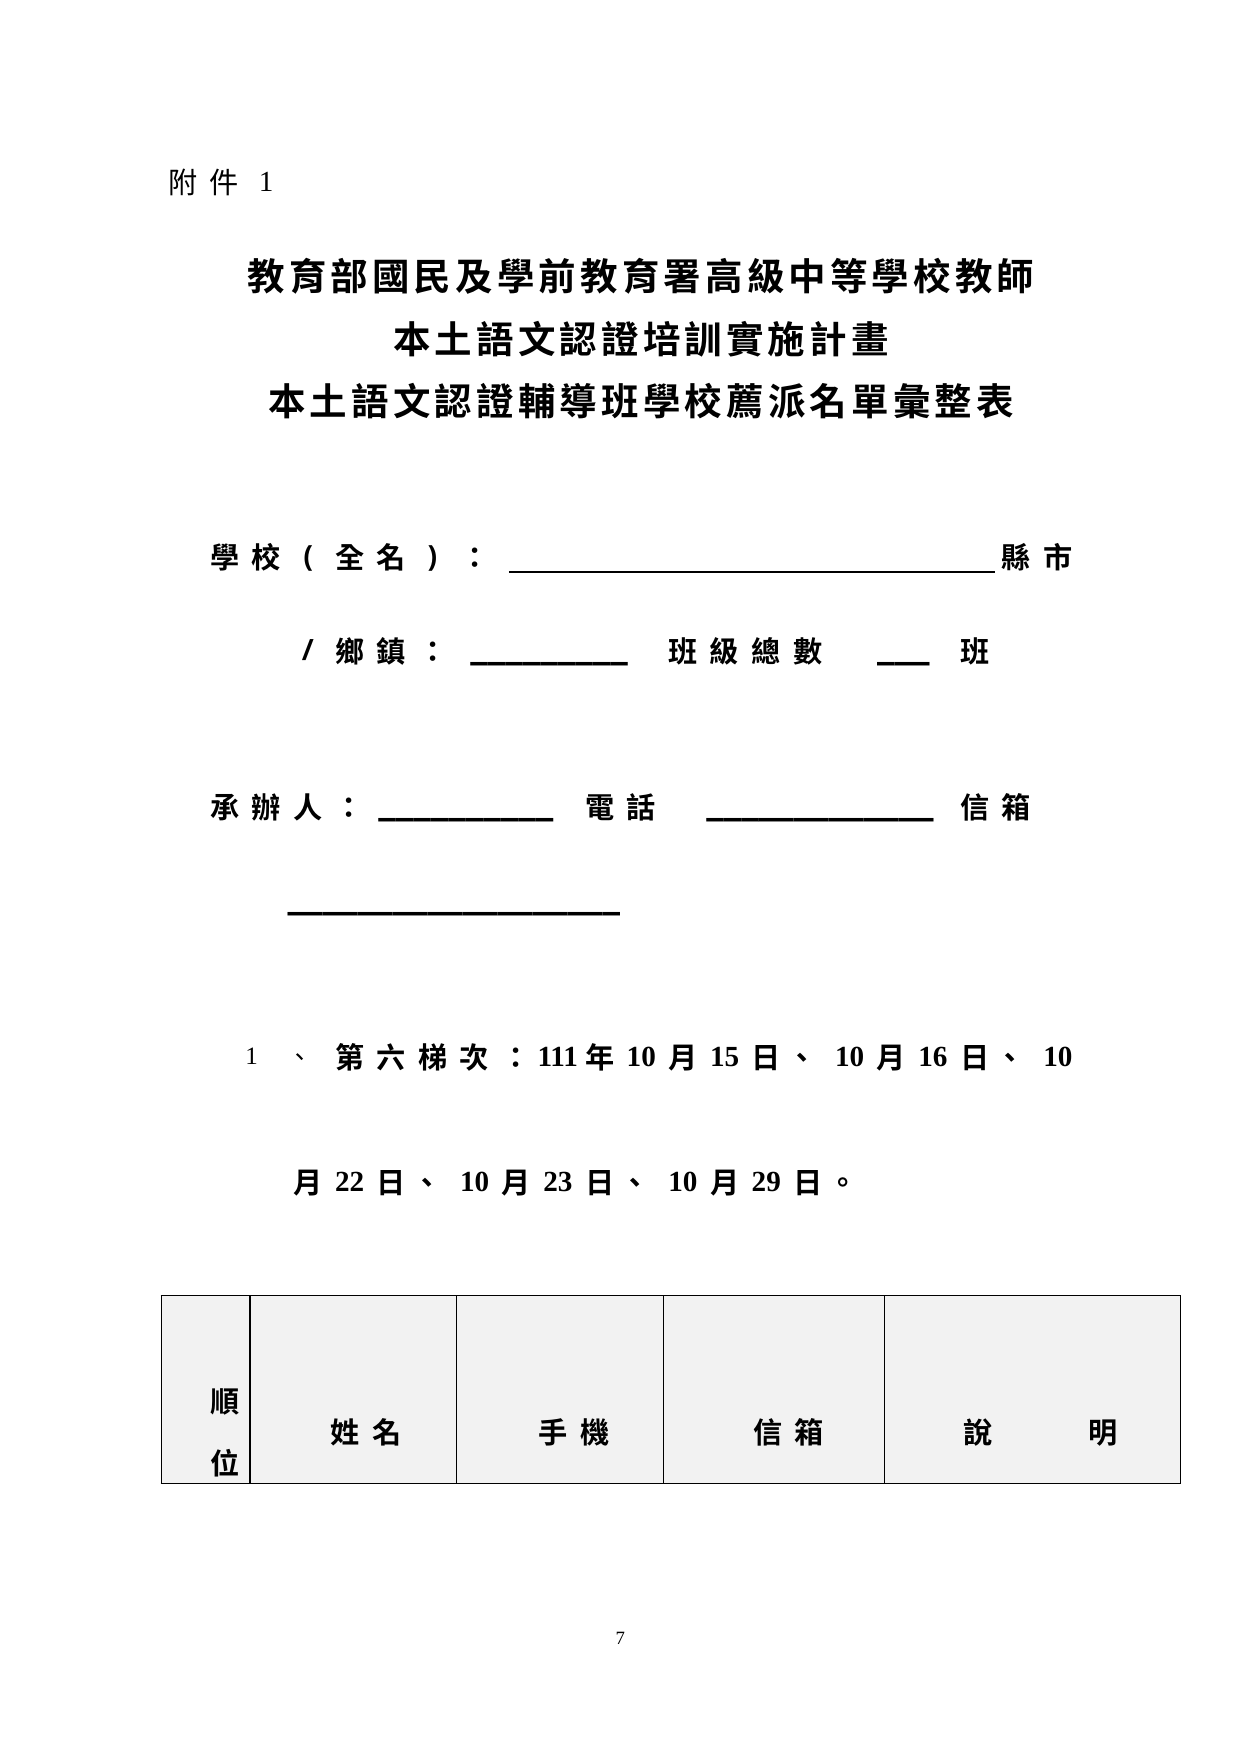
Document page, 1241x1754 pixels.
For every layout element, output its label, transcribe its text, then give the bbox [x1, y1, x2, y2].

table_header 手機 [457, 1296, 663, 1483]
text 學校(全名)： 縣市/鄉鎮：_________ 班級總數 ___ 班 [187, 483, 1078, 670]
text 教育部國民及學前教育署高級中等學校教師 [187, 233, 1078, 295]
text 本土語文認證培訓實施計畫 [187, 295, 1078, 358]
table_header 信箱 [664, 1296, 884, 1483]
list 第六梯次：111年10月15日、10月16日、10月22日、10月23日、10月29日。 [212, 983, 1078, 1233]
table_header 姓名 [251, 1296, 456, 1483]
text 附件1 [162, 108, 1078, 233]
text 本土語文認證輔導班學校薦派名單彙整表 [187, 358, 1078, 420]
text 承辦人：__________ 電話 _____________ 信箱 ­­­­­­­­­___________________ [187, 733, 1078, 920]
table_header 說 明 [885, 1296, 1180, 1483]
table_header 順位 [162, 1296, 249, 1483]
